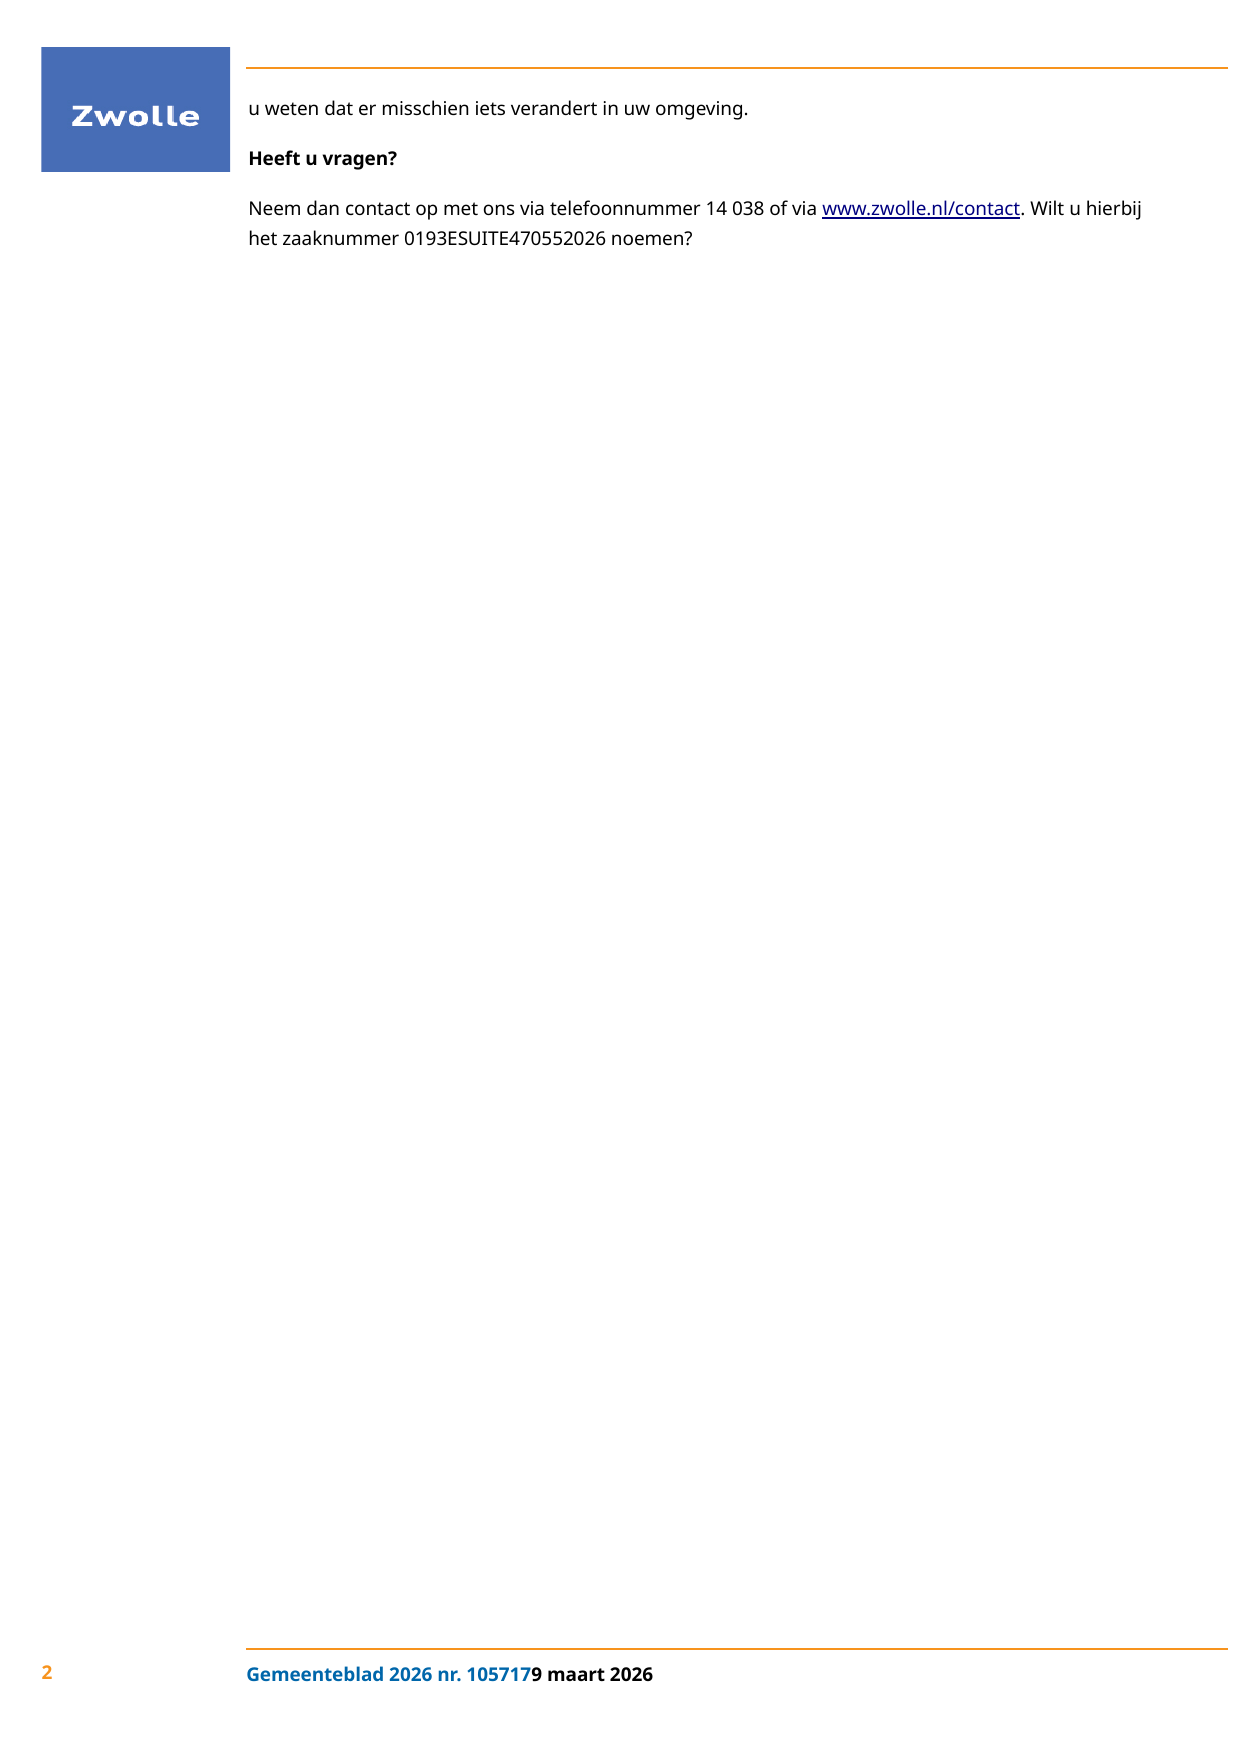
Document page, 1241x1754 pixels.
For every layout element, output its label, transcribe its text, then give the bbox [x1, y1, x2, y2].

text Heeft u vragen? [248, 145, 1152, 171]
text Neem dan contact op met ons via telefoonnummer 14 038 of via www.zwolle.nl/contact. Wilt u hierbij het zaaknummer 0193ESUITE470552026 noemen? [248, 196, 1152, 251]
text u weten dat er misschien iets verandert in uw omgeving. [248, 95, 1152, 121]
picture [41, 47, 231, 172]
